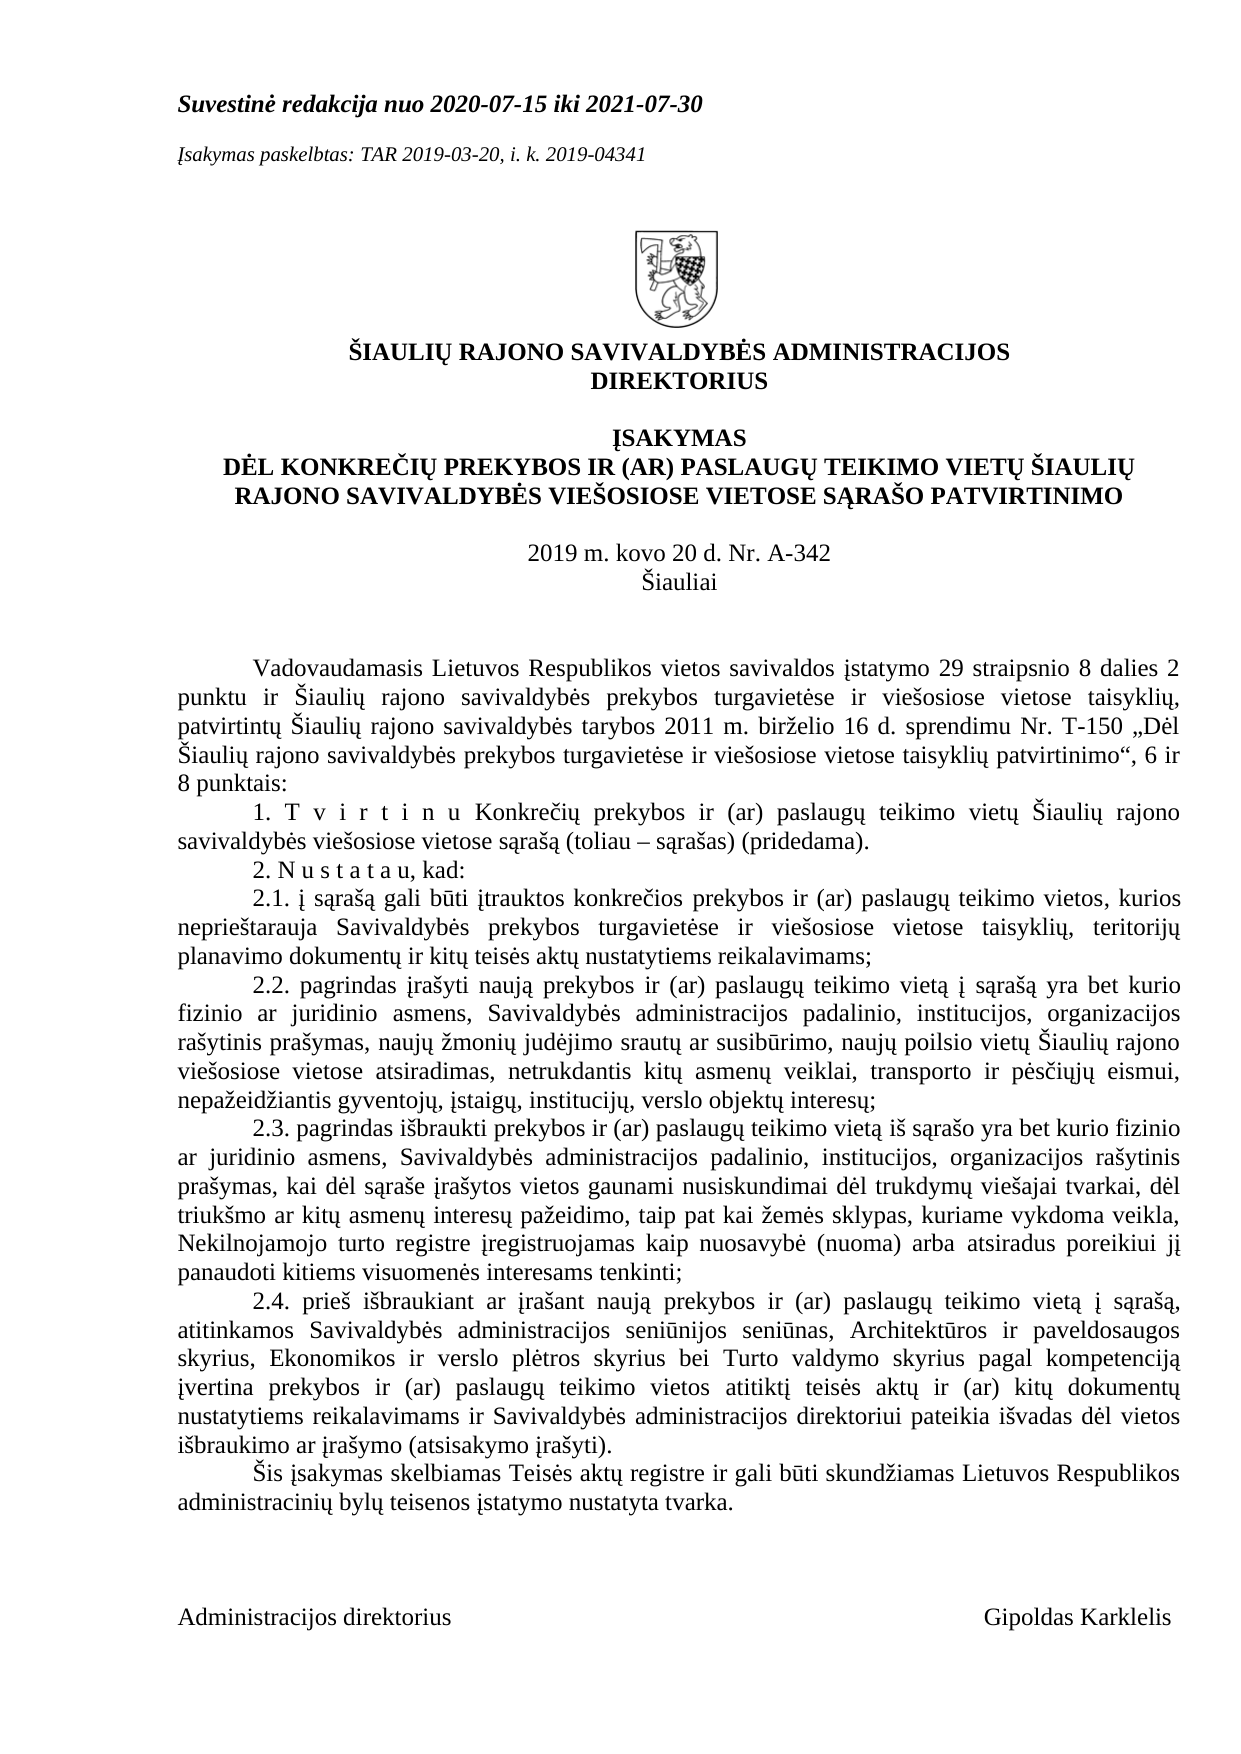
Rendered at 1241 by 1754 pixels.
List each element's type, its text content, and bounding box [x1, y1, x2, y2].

text 2.3. pagrindas išbraukti prekybos ir (ar) paslaugų teikimo vietą iš sąrašo yra bet kurio fizinio ar juridinio asmens, Savivaldybės administracijos padalinio, institucijos, organizacijos rašytinis prašymas, kai dėl sąraše įrašytos vietos gaunami nusiskundimai dėl trukdymų viešajai tvarkai, dėl triukšmo ar kitų asmenų interesų pažeidimo, taip pat kai žemės sklypas, kuriame vykdoma veikla, Nekilnojamojo turto registre įregistruojamas kaip nuosavybė (nuoma) arba atsiradus poreikiui jį panaudoti kitiems visuomenės interesams tenkinti; [177, 1113, 1181, 1286]
text 2.2. pagrindas įrašyti naują prekybos ir (ar) paslaugų teikimo vietą į sąrašą yra bet kurio fizinio ar juridinio asmens, Savivaldybės administracijos padalinio, institucijos, organizacijos rašytinis prašymas, naujų žmonių judėjimo srautų ar susibūrimo, naujų poilsio vietų Šiaulių rajono viešosiose vietose atsiradimas, netrukdantis kitų asmenų veiklai, transporto ir pėsčiųjų eismui, nepažeidžiantis gyventojų, įstaigų, institucijų, verslo objektų interesų; [177, 970, 1181, 1113]
text 2. N u s t a t a u, kad: [177, 855, 1181, 883]
text Administracijos direktorius Gipoldas Karklelis [177, 1602, 1181, 1631]
text DIREKTORIUS [177, 366, 1181, 395]
text 2019 m. kovo 20 d. Nr. A-342 [177, 538, 1181, 567]
text Vadovaudamasis Lietuvos Respublikos vietos savivaldos įstatymo 29 straipsnio 8 dalies 2 punktu ir Šiaulių rajono savivaldybės prekybos turgavietėse ir viešosiose vietose taisyklių, patvirtintų Šiaulių rajono savivaldybės tarybos 2011 m. birželio 16 d. sprendimu Nr. T-150 „Dėl Šiaulių rajono savivaldybės prekybos turgavietėse ir viešosiose vietose taisyklių patvirtinimo“, 6 ir 8 punktais: [177, 653, 1181, 797]
text Šis įsakymas skelbiamas Teisės aktų registre ir gali būti skundžiamas Lietuvos Respublikos administracinių bylų teisenos įstatymo nustatyta tvarka. [177, 1458, 1181, 1516]
text 2.4. prieš išbraukiant ar įrašant naują prekybos ir (ar) paslaugų teikimo vietą į sąrašą, atitinkamos Savivaldybės administracijos seniūnijos seniūnas, Architektūros ir paveldosaugos skyrius, Ekonomikos ir verslo plėtros skyrius bei Turto valdymo skyrius pagal kompetenciją įvertina prekybos ir (ar) paslaugų teikimo vietos atitiktį teisės aktų ir (ar) kitų dokumentų nustatytiems reikalavimams ir Savivaldybės administracijos direktoriui pateikia išvadas dėl vietos išbraukimo ar įrašymo (atsisakymo įrašyti). [177, 1286, 1181, 1458]
text 2.1. į sąrašą gali būti įtrauktos konkrečios prekybos ir (ar) paslaugų teikimo vietos, kurios neprieštarauja Savivaldybės prekybos turgavietėse ir viešosiose vietose taisyklių, teritorijų planavimo dokumentų ir kitų teisės aktų nustatytiems reikalavimams; [177, 883, 1181, 970]
text Įsakymas paskelbtas: TAR 2019-03-20, i. k. 2019-04341 [177, 141, 1181, 166]
text Suvestinė redakcija nuo 2020-07-15 iki 2021-07-30 [177, 89, 1181, 117]
text 1. T v i r t i n u Konkrečių prekybos ir (ar) paslaugų teikimo vietų Šiaulių rajono savivaldybės viešosiose vietose sąrašą (toliau – sąrašas) (pridedama). [177, 797, 1181, 855]
text Šiauliai [177, 567, 1181, 596]
text ŠIAULIŲ RAJONO SAVIVALDYBĖS ADMINISTRACIJOS [177, 337, 1181, 366]
text ĮSAKYMAS [177, 423, 1181, 452]
text DĖL KONKREČIŲ PREKYBOS IR (AR) PASLAUGŲ TEIKIMO VIETŲ ŠIAULIŲ RAJONO SAVIVALDYBĖS VIEŠOSIOSE VIETOSE SĄRAŠO PATVIRTINIMO [177, 452, 1181, 510]
